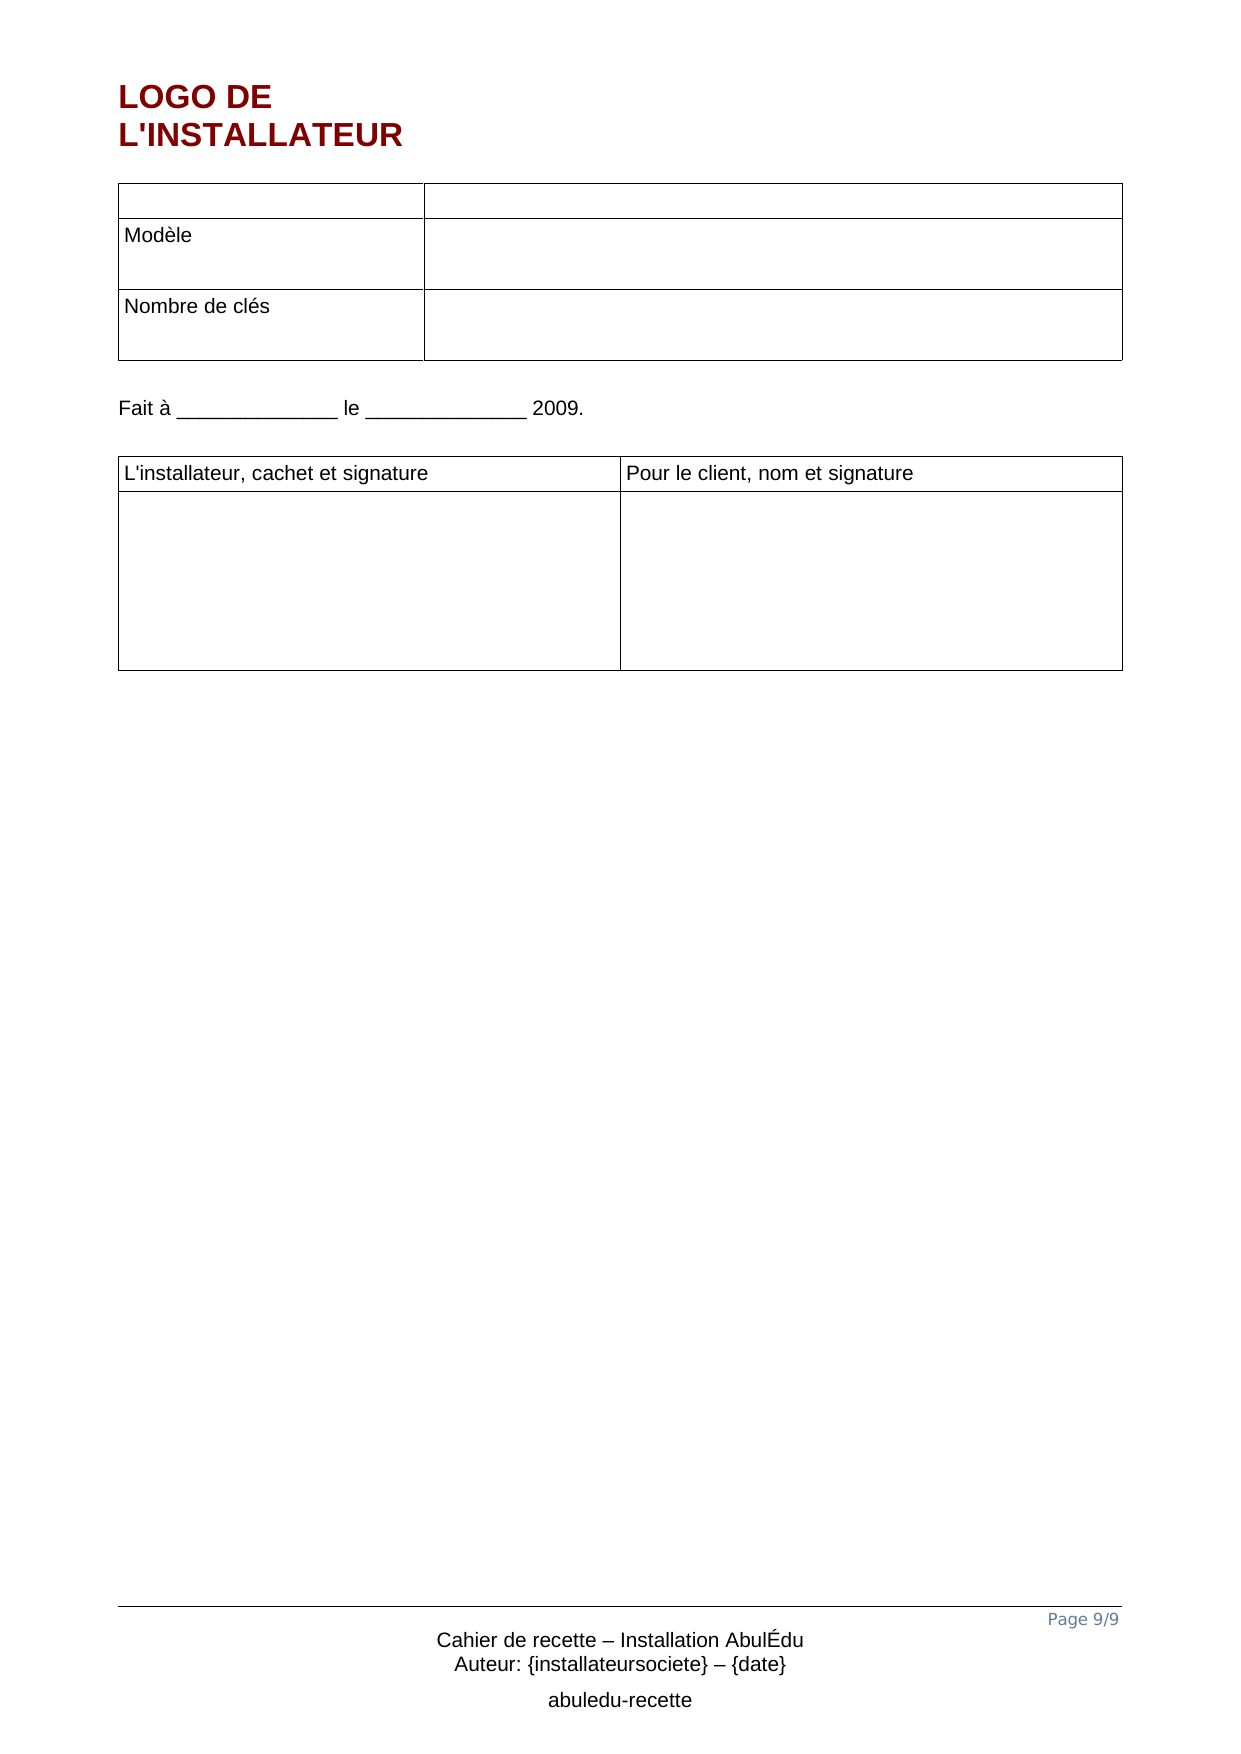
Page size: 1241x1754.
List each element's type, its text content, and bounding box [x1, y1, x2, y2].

table_cell Nombre de clés [119, 290, 423, 360]
table_header [425, 184, 1122, 218]
table_cell [425, 290, 1122, 360]
table_cell [119, 492, 620, 670]
table_header L'installateur, cachet et signature [119, 457, 620, 491]
table_cell [621, 492, 1122, 670]
table_cell [425, 219, 1122, 289]
table_header Pour le client, nom et signature [621, 457, 1122, 491]
table_header [119, 184, 423, 218]
table_cell Modèle [119, 219, 423, 289]
text Fait à ______________ le ______________ 2009. [118, 396, 1122, 420]
